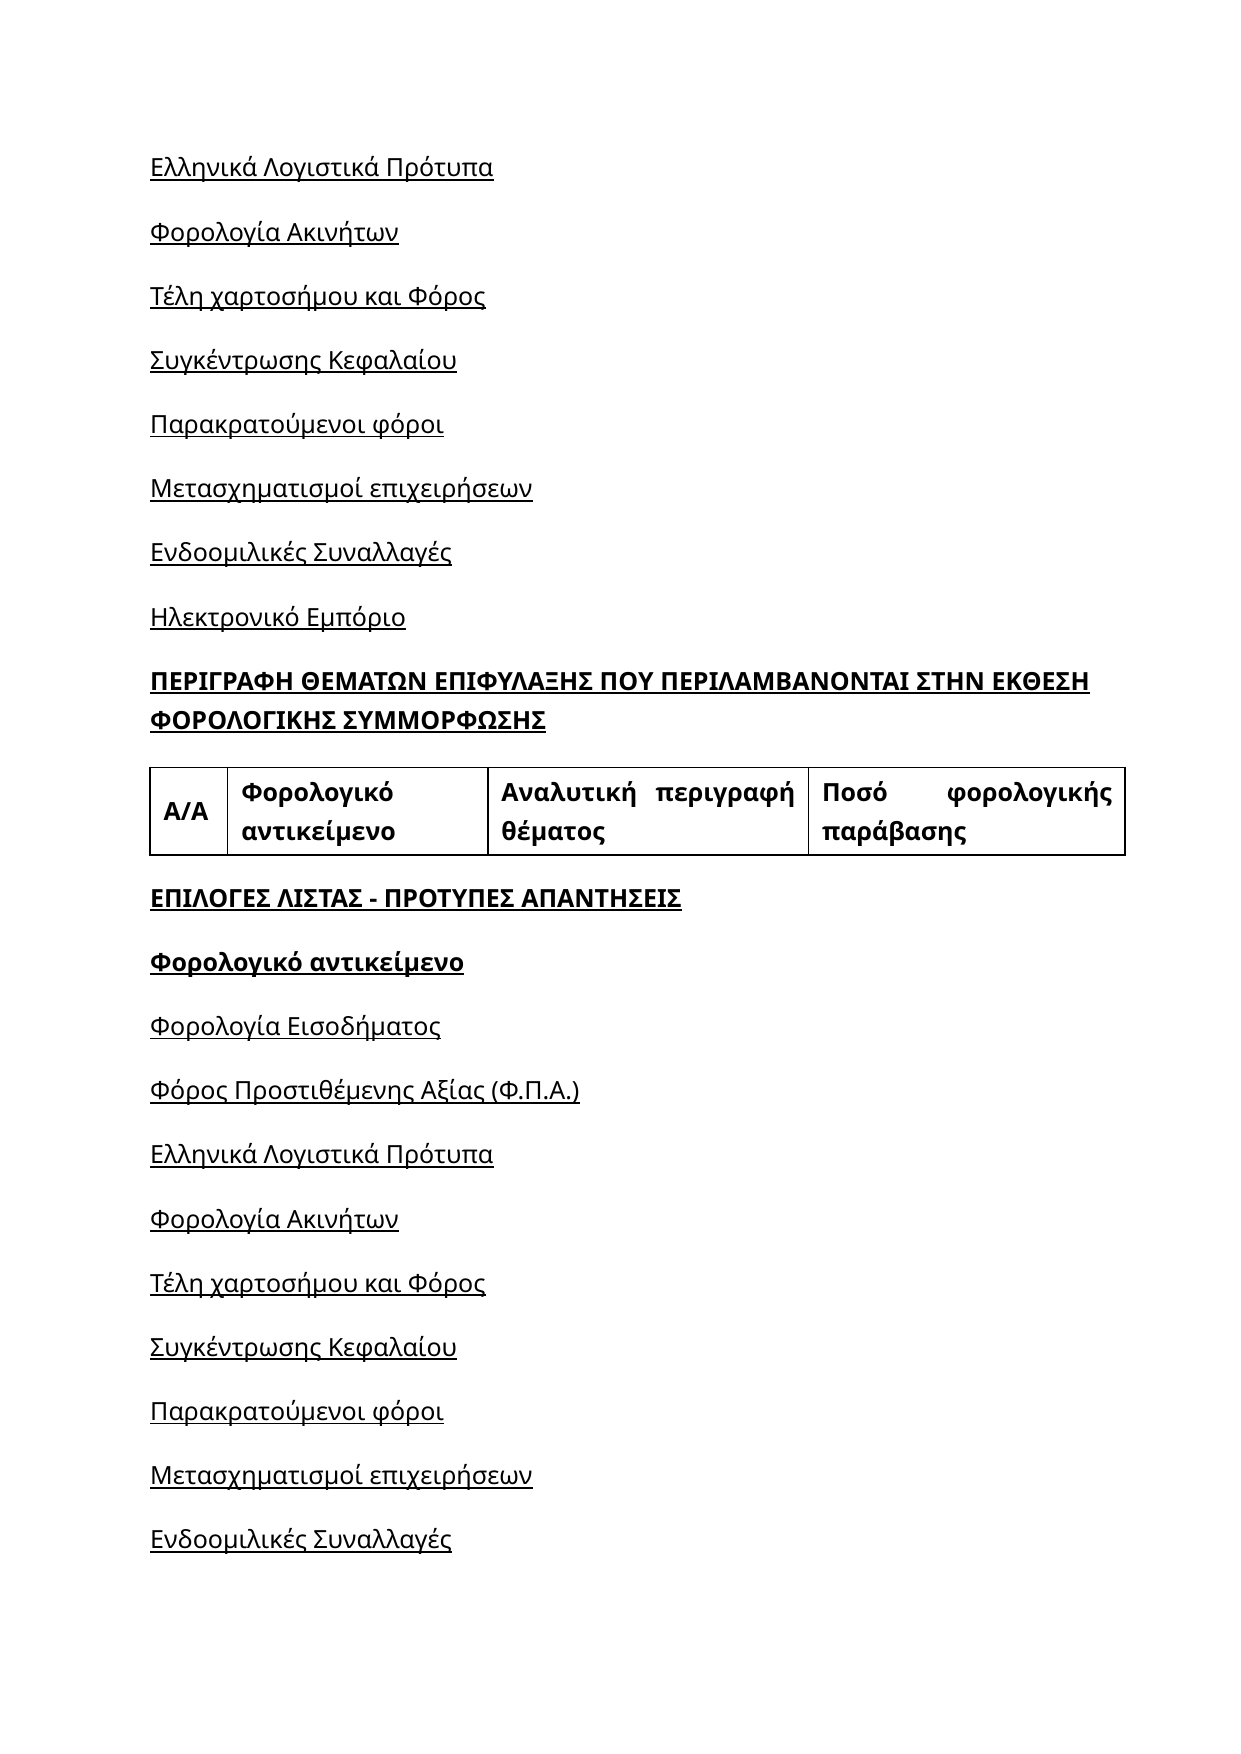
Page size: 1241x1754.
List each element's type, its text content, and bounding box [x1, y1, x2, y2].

table_header Φορολογικό αντικείμενο [228, 768, 487, 854]
table_header Αναλυτική περιγραφή θέματος [489, 768, 808, 854]
text Ελληνικά Λογιστικά Πρότυπα [150, 1137, 1090, 1171]
text Μετασχηματισμοί επιχειρήσεων [150, 1458, 1090, 1492]
text Φορολογία Εισοδήματος [150, 1009, 1090, 1043]
text Ηλεκτρονικό Εμπόριο [150, 599, 1090, 633]
text Τέλη χαρτοσήμου και Φόρος [150, 1266, 1090, 1299]
text Μετασχηματισμοί επιχειρήσεων [150, 471, 1090, 505]
text ΕΠΙΛΟΓΕΣ ΛΙΣΤΑΣ - ΠΡΟΤΥΠΕΣ ΑΠΑΝΤΗΣΕΙΣ [150, 881, 1090, 914]
table_header Ποσό φορολογικής παράβασης [809, 768, 1124, 854]
text Παρακρατούμενοι φόροι [150, 407, 1090, 441]
text Φορολογία Ακινήτων [150, 214, 1090, 248]
text ΦΟΡΟΛΟΓΙΚΗΣ ΣΥΜΜΟΡΦΩΣΗΣ [150, 694, 1090, 737]
text ΠΕΡΙΓΡΑΦΗ ΘΕΜΑΤΩΝ ΕΠΙΦΥΛΑΞΗΣ ΠΟΥ ΠΕΡΙΛΑΜΒΑΝΟΝΤΑΙ ΣΤΗΝ ΕΚΘΕΣΗ [150, 663, 1090, 692]
text Ενδοομιλικές Συναλλαγές [150, 535, 1090, 569]
text Παρακρατούμενοι φόροι [150, 1394, 1090, 1428]
text Φορολογία Ακινήτων [150, 1201, 1090, 1235]
text Ενδοομιλικές Συναλλαγές [150, 1522, 1090, 1556]
text Συγκέντρωσης Κεφαλαίου [150, 342, 1090, 377]
table_header Α/Α [151, 768, 227, 854]
text Ελληνικά Λογιστικά Πρότυπα [150, 150, 1090, 184]
text Φορολογικό αντικείμενο [150, 945, 1090, 979]
text Τέλη χαρτοσήμου και Φόρος [150, 278, 1090, 312]
text Φόρος Προστιθέμενης Αξίας (Φ.Π.Α.) [150, 1073, 1090, 1107]
text Συγκέντρωσης Κεφαλαίου [150, 1330, 1090, 1364]
